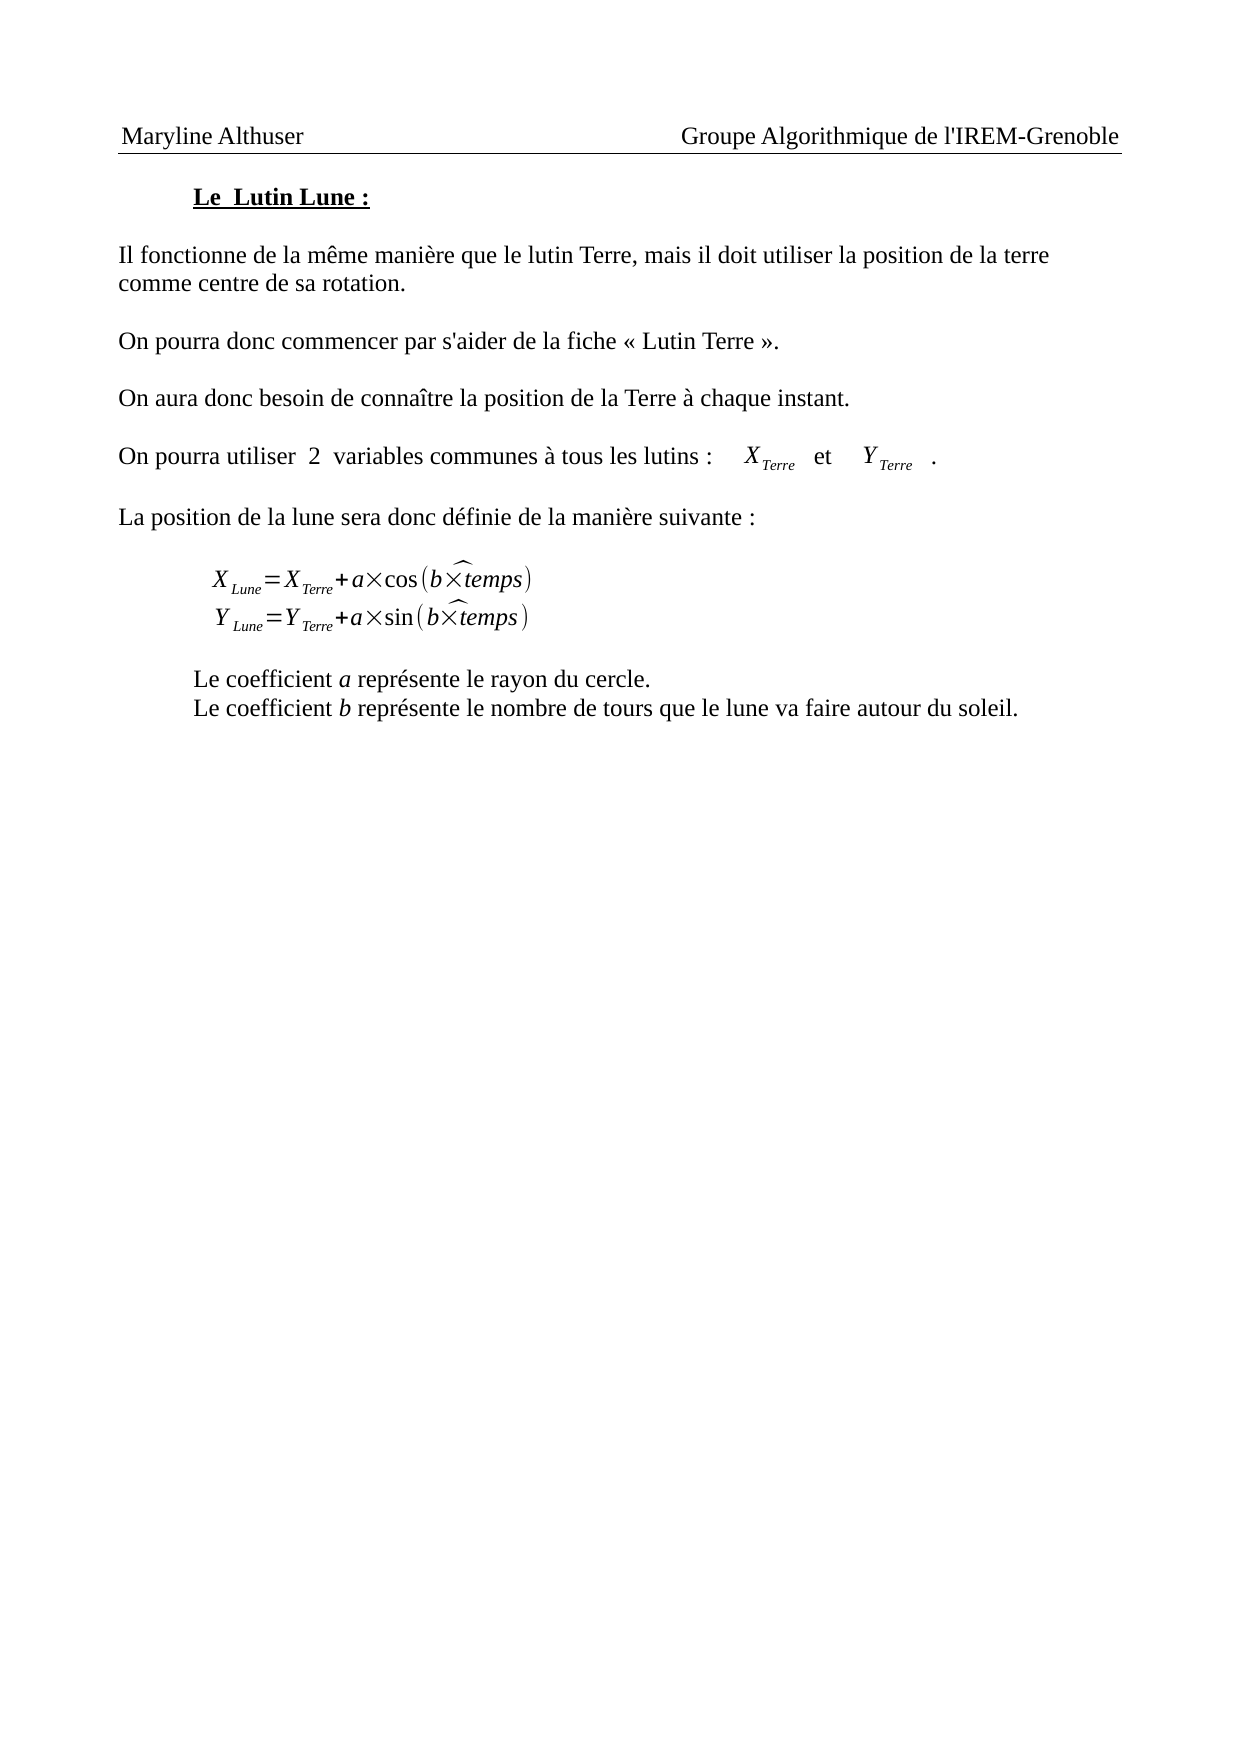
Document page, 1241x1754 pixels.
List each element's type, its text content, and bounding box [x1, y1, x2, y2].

text On pourra utiliser 2 variables communes à tous les lutins : et . [118, 441, 1122, 473]
list Le coefficient b représente le nombre de tours que le lune va faire autour du soleil. [156, 693, 1122, 721]
text On aura donc besoin de connaître la position de la Terre à chaque instant. [118, 383, 1122, 412]
text On pourra donc commencer par s'aider de la fiche « Lutin Terre ». [118, 326, 1122, 355]
text La position de la lune sera donc définie de la manière suivante : [118, 502, 1122, 531]
list Le coefficient a représente le rayon du cercle. [156, 664, 1122, 693]
text Il fonctionne de la même manière que le lutin Terre, mais il doit utiliser la position de la terre comme centre de sa rotation. [118, 240, 1122, 297]
list Le Lutin Lune : [156, 182, 1122, 211]
